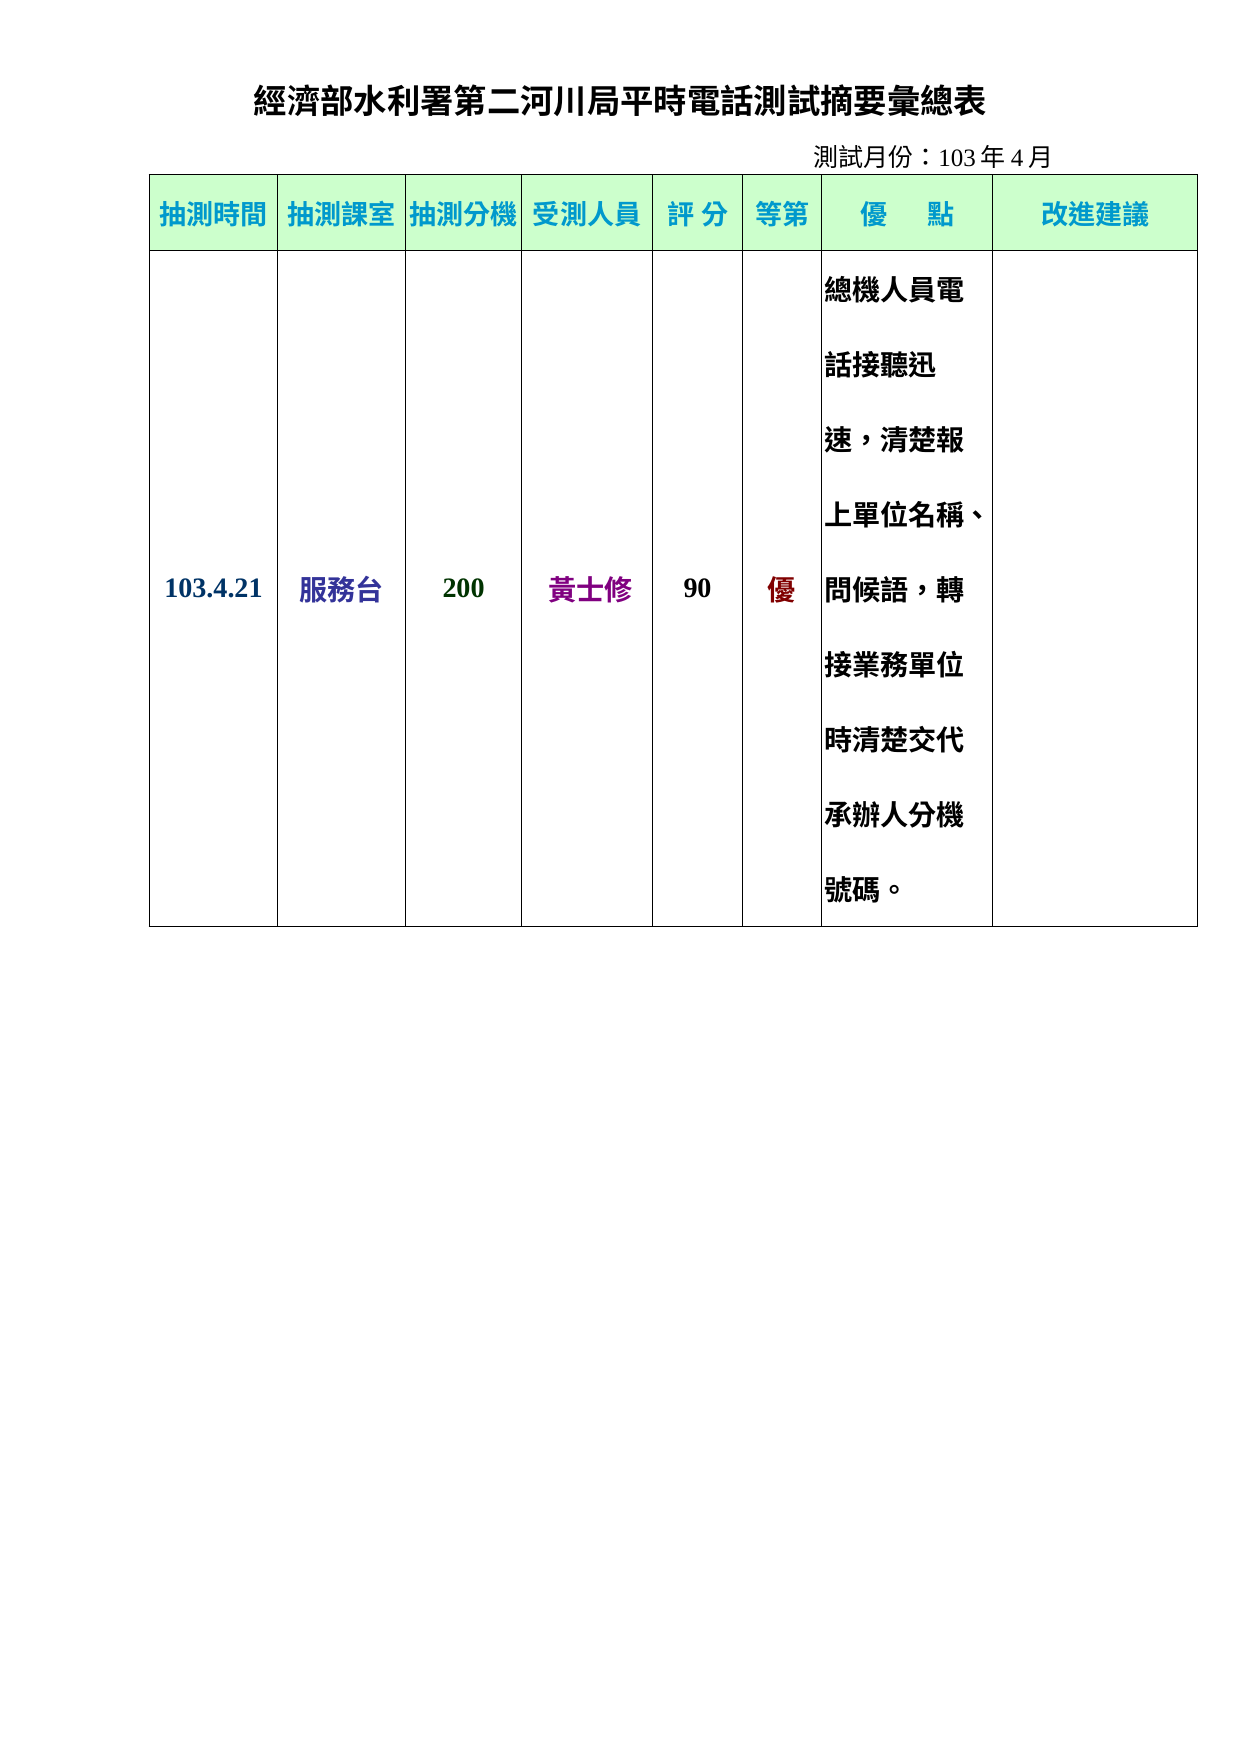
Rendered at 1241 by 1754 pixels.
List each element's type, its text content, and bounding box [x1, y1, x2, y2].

table_header 受測人員 [522, 175, 652, 250]
table_header 抽測課室 [278, 175, 405, 250]
table_header 抽測時間 [150, 175, 277, 250]
table_cell [993, 251, 1197, 926]
table_header 抽測分機 [406, 175, 521, 250]
text 經濟部水利署第二河川局平時電話測試摘要彙總表 [187, 61, 1053, 136]
table_cell 103.4.21 [150, 251, 277, 926]
text 測試月份：103年4月 [187, 136, 1053, 174]
table_cell 優 [743, 251, 821, 926]
table_header 等第 [743, 175, 821, 250]
table_header 評 分 [653, 175, 742, 250]
table_header 改進建議 [993, 175, 1197, 250]
table_cell 服務台 [278, 251, 405, 926]
table_cell 總機人員電話接聽迅速，清楚報上單位名稱、問候語，轉接業務單位時清楚交代承辦人分機號碼。 [822, 251, 992, 926]
table_header 優 點 [822, 175, 992, 250]
table_cell 黃士修 [522, 251, 652, 926]
table_cell 90 [653, 251, 742, 926]
table_cell 200 [406, 251, 521, 926]
